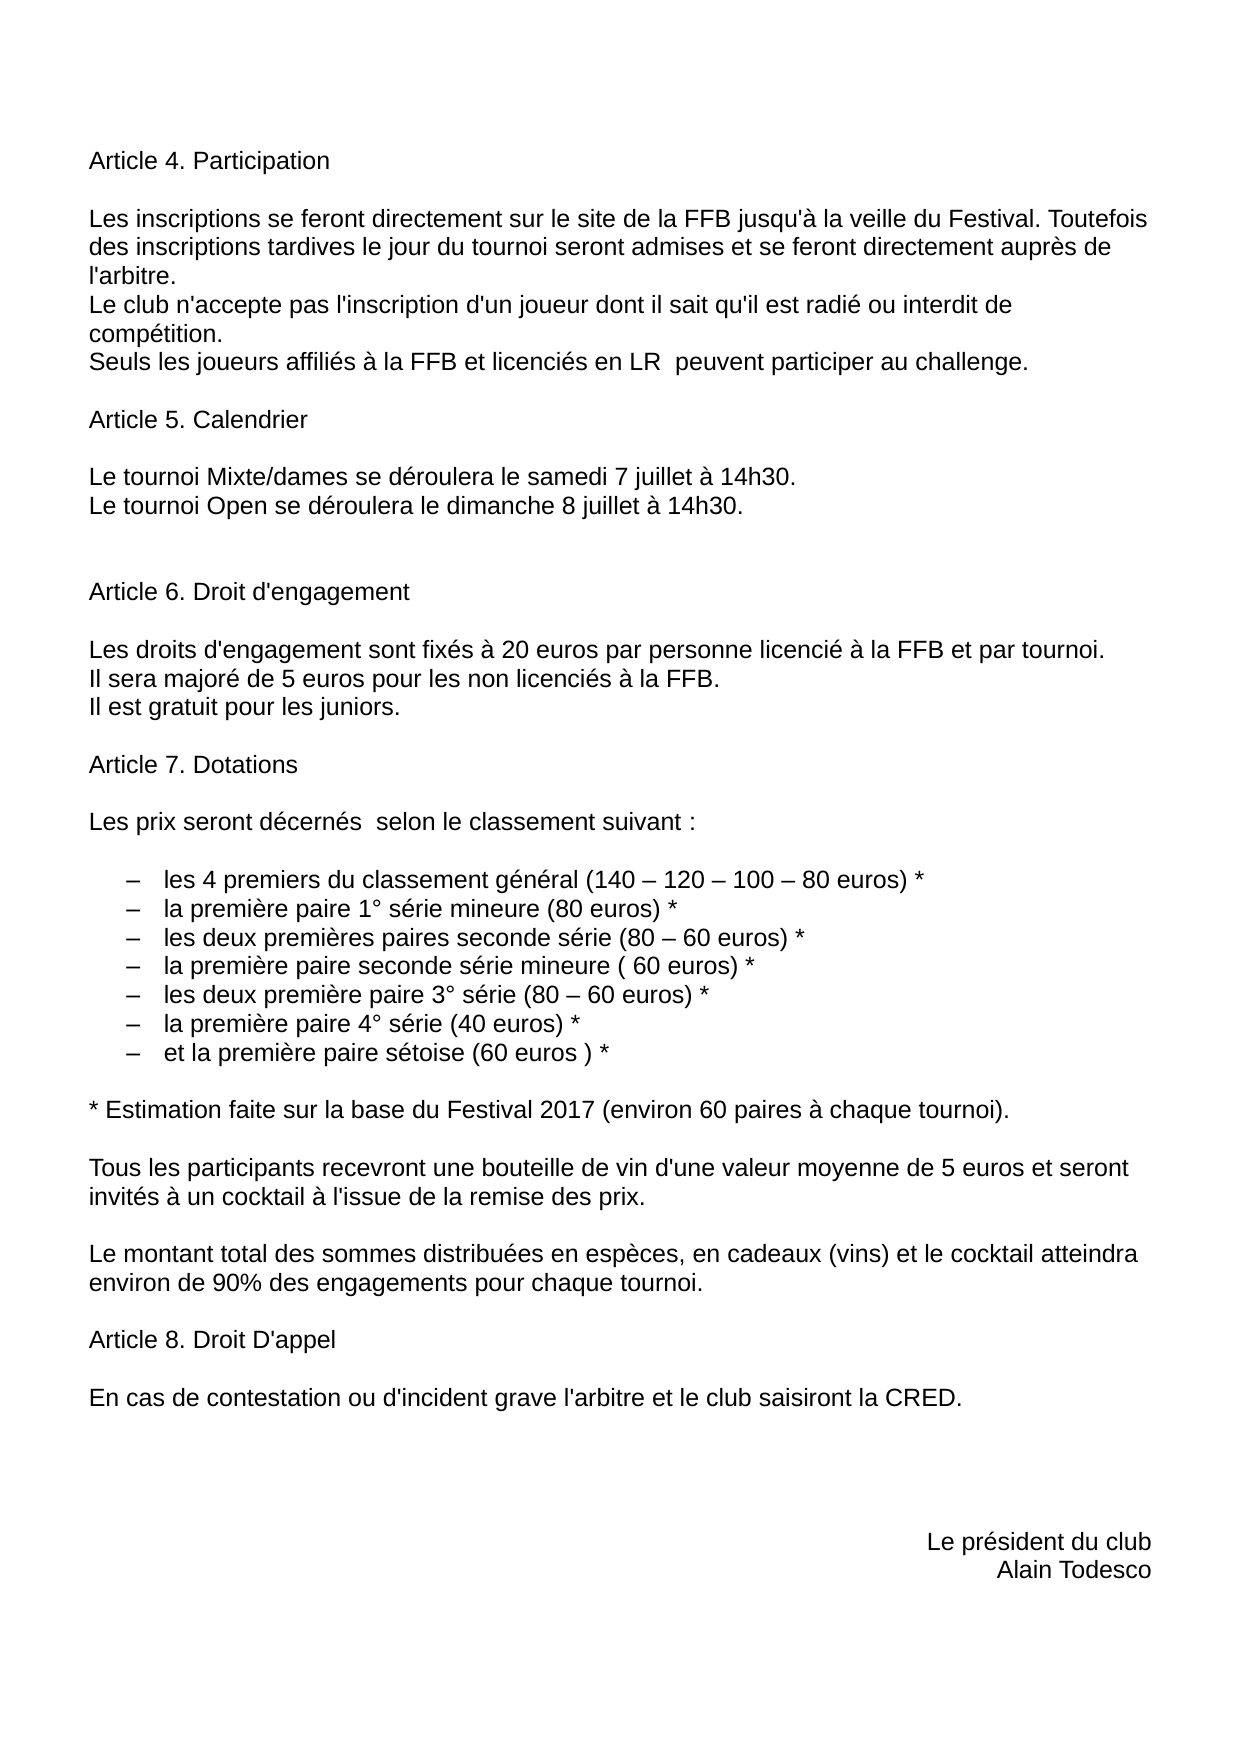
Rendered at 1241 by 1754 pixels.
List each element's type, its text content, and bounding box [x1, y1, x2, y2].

text En cas de contestation ou d'incident grave l'arbitre et le club saisiront la CRED. [88, 1383, 1152, 1412]
list les 4 premiers du classement général (140 – 120 – 100 – 80 euros) * [126, 865, 1152, 894]
list la première paire 4° série (40 euros) * [126, 1009, 1152, 1038]
text Les droits d'engagement sont fixés à 20 euros par personne licencié à la FFB et par tournoi. [88, 635, 1152, 663]
text Article 6. Droit d'engagement [88, 577, 1152, 606]
text Les inscriptions se feront directement sur le site de la FFB jusqu'à la veille du Festival. Toutefois des inscriptions tardives le jour du tournoi seront admises et se feront directement auprès de l'arbitre. [88, 203, 1152, 290]
text Le président du club [88, 1527, 1152, 1556]
text Article 8. Droit D'appel [88, 1326, 1152, 1354]
text Le tournoi Open se déroulera le dimanche 8 juillet à 14h30. [88, 491, 1152, 520]
text Article 4. Participation [88, 146, 1152, 175]
text Article 5. Calendrier [88, 405, 1152, 433]
text Le montant total des sommes distribuées en espèces, en cadeaux (vins) et le cocktail atteindra environ de 90% des engagements pour chaque tournoi. [88, 1239, 1152, 1297]
list les deux première paire 3° série (80 – 60 euros) * [126, 980, 1152, 1009]
text Il sera majoré de 5 euros pour les non licenciés à la FFB. [88, 663, 1152, 692]
text Article 7. Dotations [88, 750, 1152, 778]
text Tous les participants recevront une bouteille de vin d'une valeur moyenne de 5 euros et seront invités à un cocktail à l'issue de la remise des prix. [88, 1153, 1152, 1211]
text Le tournoi Mixte/dames se déroulera le samedi 7 juillet à 14h30. [88, 462, 1152, 491]
text Alain Todesco [88, 1556, 1152, 1584]
text Le club n'accepte pas l'inscription d'un joueur dont il sait qu'il est radié ou interdit de compétition. [88, 290, 1152, 347]
text Seuls les joueurs affiliés à la FFB et licenciés en LR peuvent participer au challenge. [88, 347, 1152, 376]
list les deux premières paires seconde série (80 – 60 euros) * [126, 922, 1152, 951]
text * Estimation faite sur la base du Festival 2017 (environ 60 paires à chaque tournoi). [88, 1096, 1152, 1124]
text Les prix seront décernés selon le classement suivant : [88, 807, 1152, 836]
list la première paire 1° série mineure (80 euros) * [126, 894, 1152, 922]
list et la première paire sétoise (60 euros ) * [126, 1038, 1152, 1067]
text Il est gratuit pour les juniors. [88, 692, 1152, 721]
list la première paire seconde série mineure ( 60 euros) * [126, 951, 1152, 980]
